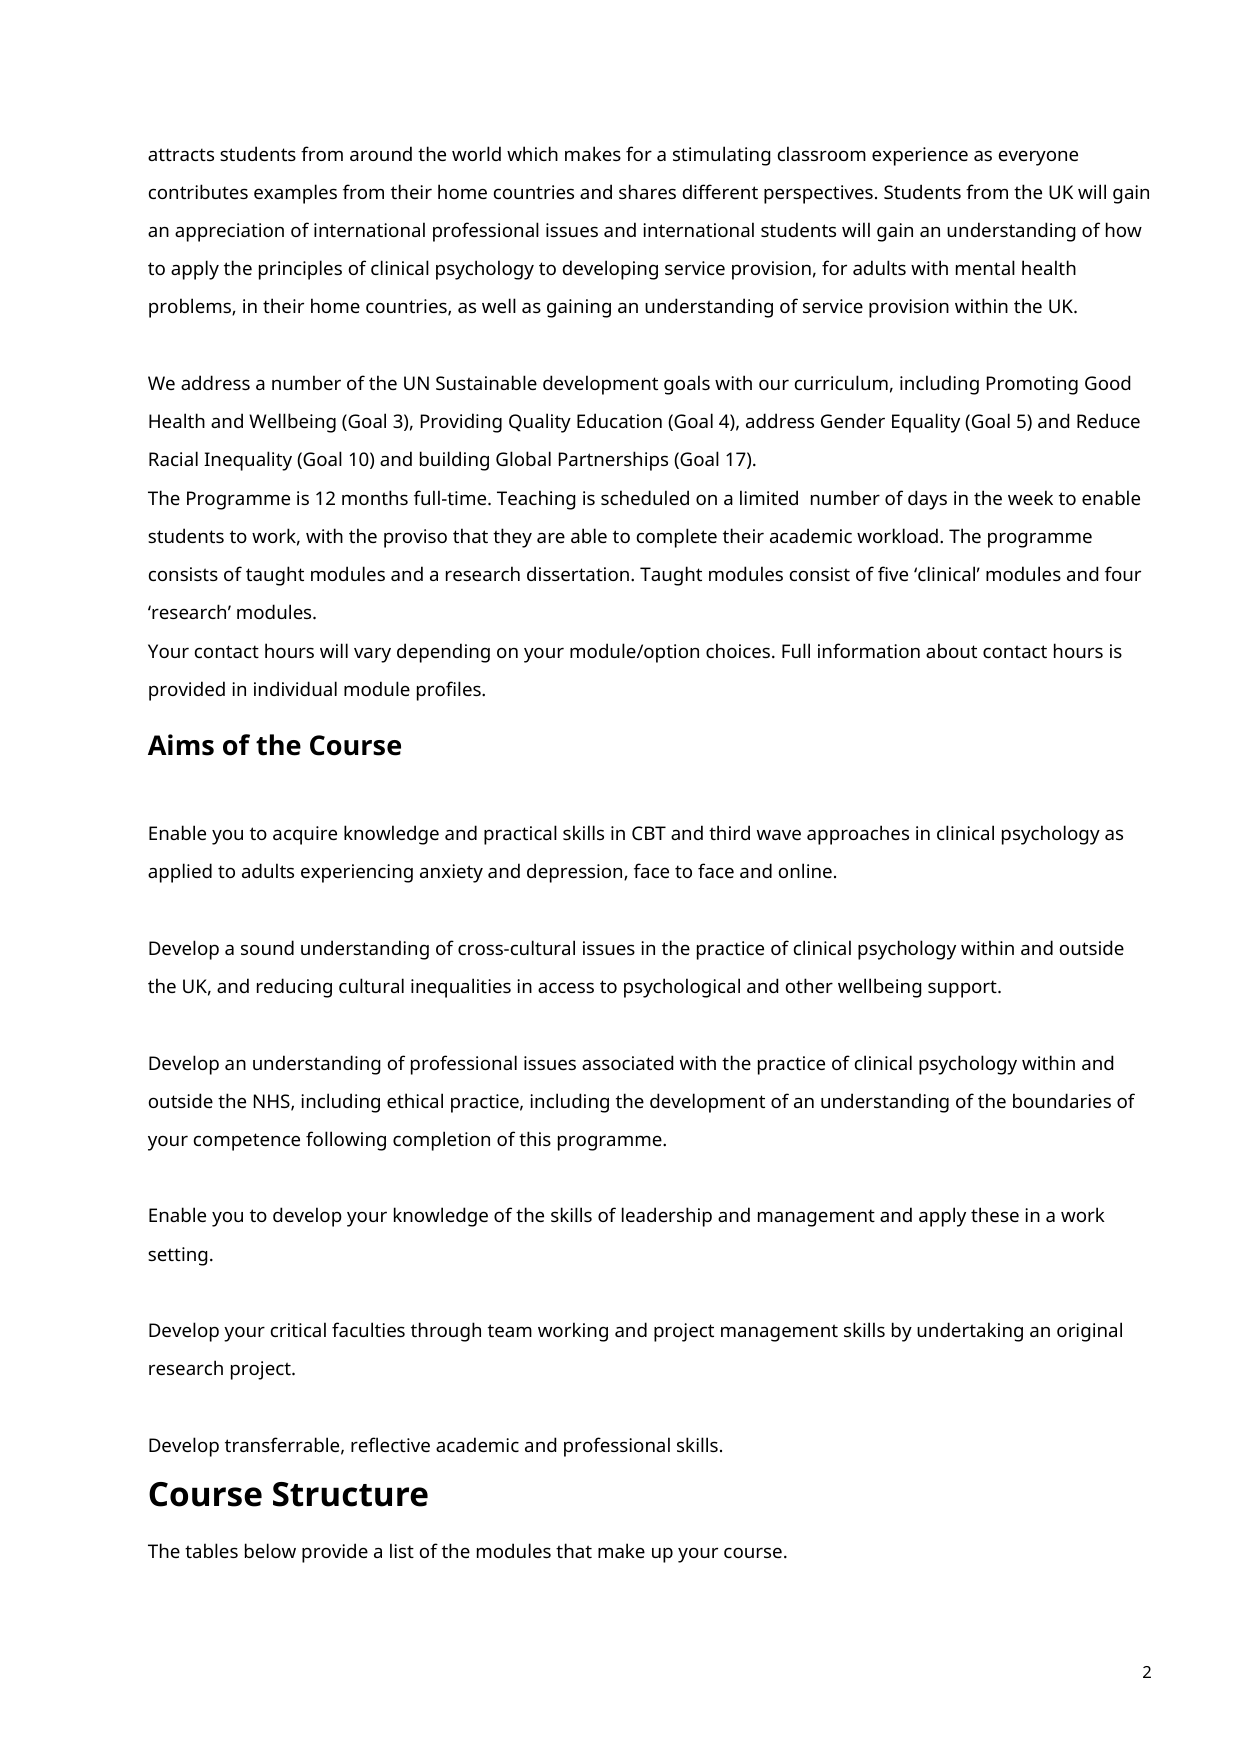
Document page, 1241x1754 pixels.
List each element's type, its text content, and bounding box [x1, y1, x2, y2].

text Enable you to acquire knowledge and practical skills in CBT and third wave approaches in clinical psychology as applied to adults experiencing anxiety and depression, face to face and online. Develop a sound understanding of cross-cultural issues in the practice of clinical psychology within and outside the UK, and reducing cultural inequalities in access to psychological and other wellbeing support. Develop an understanding of professional issues associated with the practice of clinical psychology within and outside the NHS, including ethical practice, including the development of an understanding of the boundaries of your competence following completion of this programme. Enable you to develop your knowledge of the skills of leadership and management and apply these in a work setting. Develop your critical faculties through team working and project management skills by undertaking an original research project. Develop transferrable, reflective academic and professional skills. [148, 820, 1152, 1458]
subtitle Aims of the Course [148, 727, 1152, 764]
subtitle Course Structure [148, 1470, 1152, 1516]
text The tables below provide a list of the modules that make up your course. [148, 1538, 1152, 1564]
text attracts students from around the world which makes for a stimulating classroom experience as everyone contributes examples from their home countries and shares different perspectives. Students from the UK will gain an appreciation of international professional issues and international students will gain an understanding of how to apply the principles of clinical psychology to developing service provision, for adults with mental health problems, in their home countries, as well as gaining an understanding of service provision within the UK. We address a number of the UN Sustainable development goals with our curriculum, including Promoting Good Health and Wellbeing (Goal 3), Providing Quality Education (Goal 4), address Gender Equality (Goal 5) and Reduce Racial Inequality (Goal 10) and building Global Partnerships (Goal 17). The Programme is 12 months full-time. Teaching is scheduled on a limited number of days in the week to enable students to work, with the proviso that they are able to complete their academic workload. The programme consists of taught modules and a research dissertation. Taught modules consist of five ‘clinical’ modules and four ‘research’ modules. Your contact hours will vary depending on your module/option choices. Full information about contact hours is provided in individual module profiles. [148, 141, 1152, 702]
